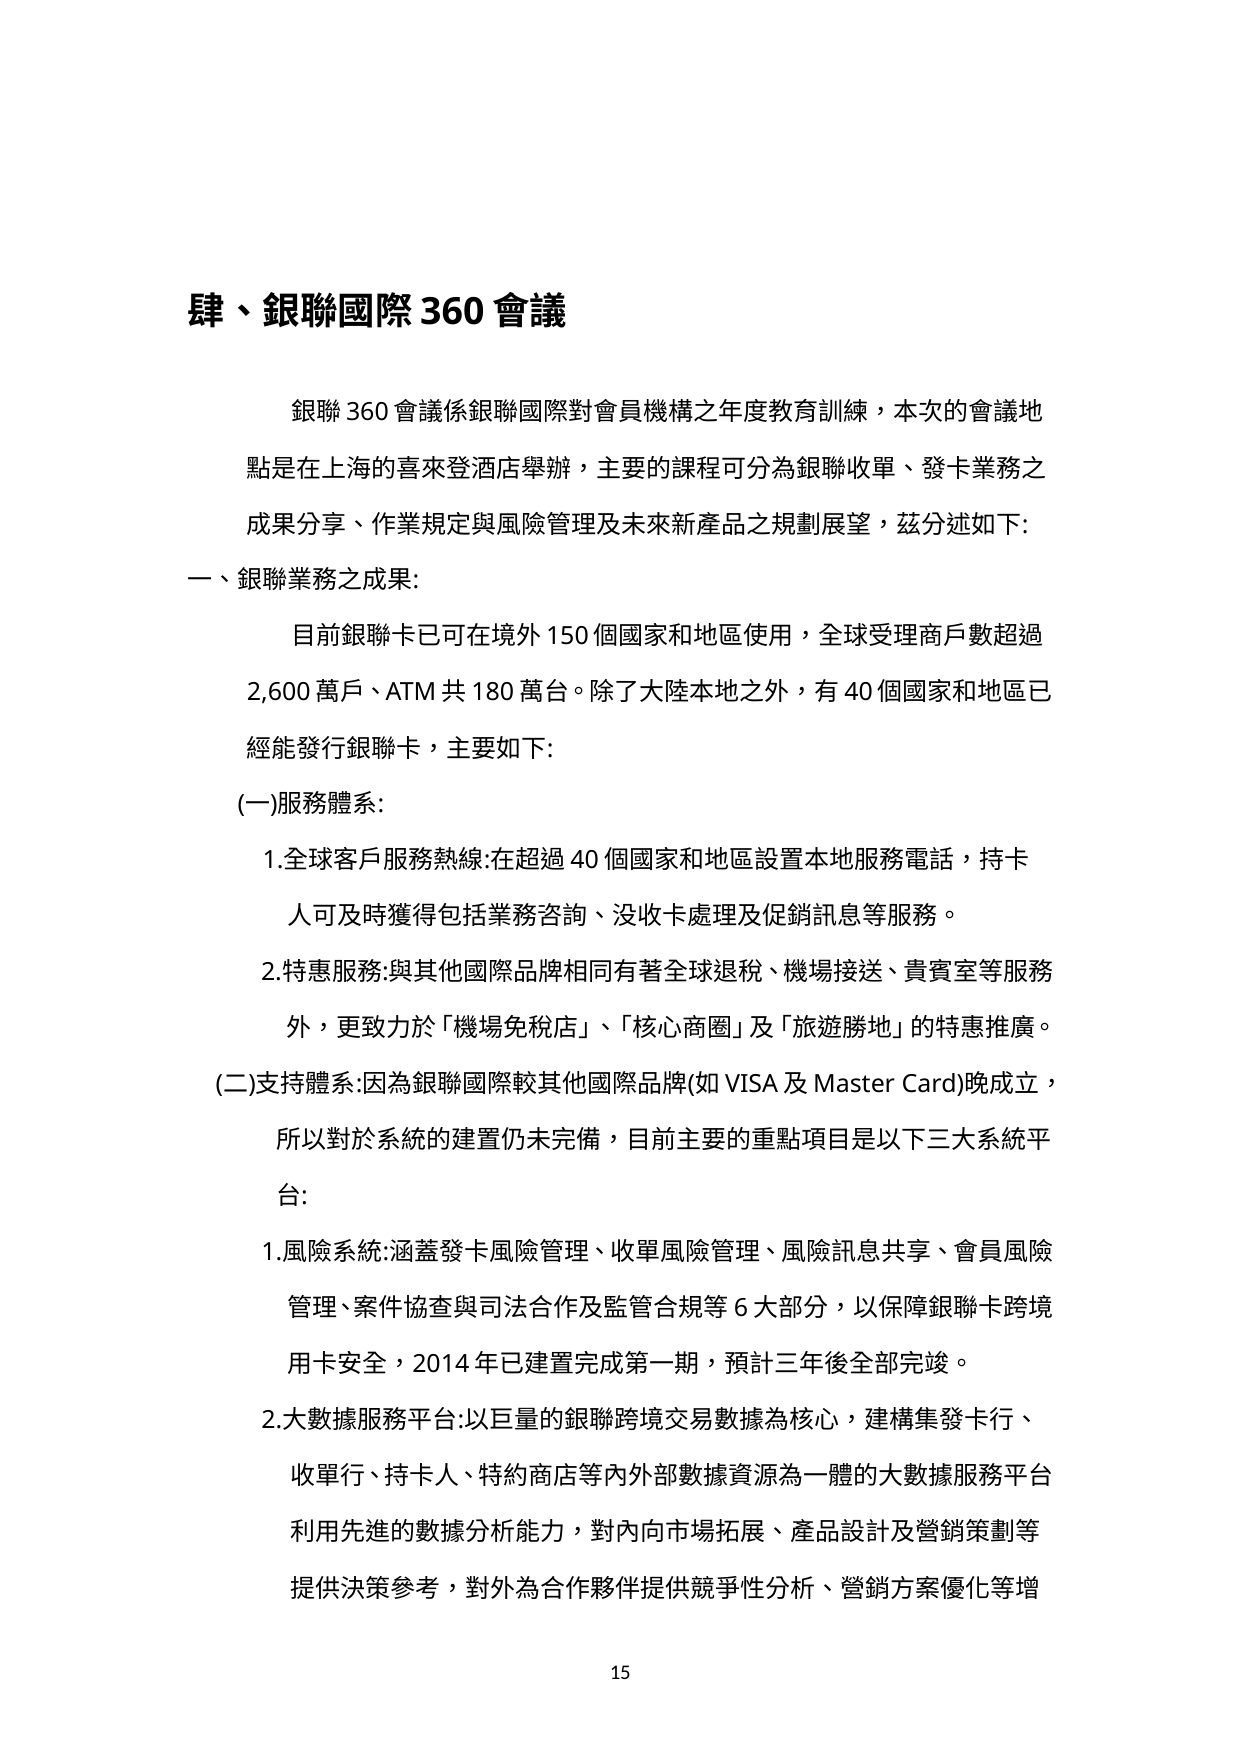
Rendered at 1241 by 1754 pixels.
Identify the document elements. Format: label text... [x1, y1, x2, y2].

text 2.大數據服務平台:以巨量的銀聯跨境交易數據為核心，建構集發卡行、收單行、持卡人、特約商店等內外部數據資源為一體的大數據服務平台。利用先進的數據分析能力，對內向市場拓展、產品設計及營銷策劃等提供決策參考，對外為合作夥伴提供競爭性分析、營銷方案優化等增質服務。 [261, 1399, 1053, 1605]
text 銀聯360會議係銀聯國際對會員機構之年度教育訓練，本次的會議地點是在上海的喜來登酒店舉辦，主要的課程可分為銀聯收單、發卡業務之成果分享、作業規定與風險管理及未來新產品之規劃展望，茲分述如下: [247, 391, 1053, 541]
subtitle 肆、銀聯國際360會議 [187, 270, 1053, 345]
text 1.風險系統:涵蓋發卡風險管理、收單風險管理、風險訊息共享、會員風險管理、案件協查與司法合作及監管合規等6大部分，以保障銀聯卡跨境用卡安全，2014年已建置完成第一期，預計三年後全部完竣。 [261, 1231, 1053, 1381]
text 1.全球客戶服務熱線:在超過40個國家和地區設置本地服務電話，持卡人可及時獲得包括業務咨詢、没收卡處理及促銷訊息等服務。 [262, 839, 1053, 932]
text 2.特惠服務:與其他國際品牌相同有著全球退稅、機場接送、貴賓室等服務外，更致力於「機場免稅店」、「核心商圈」及「旅遊勝地」的特惠推廣。 [261, 951, 1053, 1044]
text (一)服務體系: [187, 783, 1053, 821]
text 目前銀聯卡已可在境外150個國家和地區使用，全球受理商戶數超過2,600萬戶、ATM共180萬台。除了大陸本地之外，有40個國家和地區已經能發行銀聯卡，主要如下: [247, 615, 1053, 765]
text (二)支持體系:因為銀聯國際較其他國際品牌(如VISA及Master Card)晚成立，所以對於系統的建置仍未完備，目前主要的重點項目是以下三大系統平台: [202, 1062, 1053, 1212]
text 一、銀聯業務之成果: [187, 559, 1053, 597]
